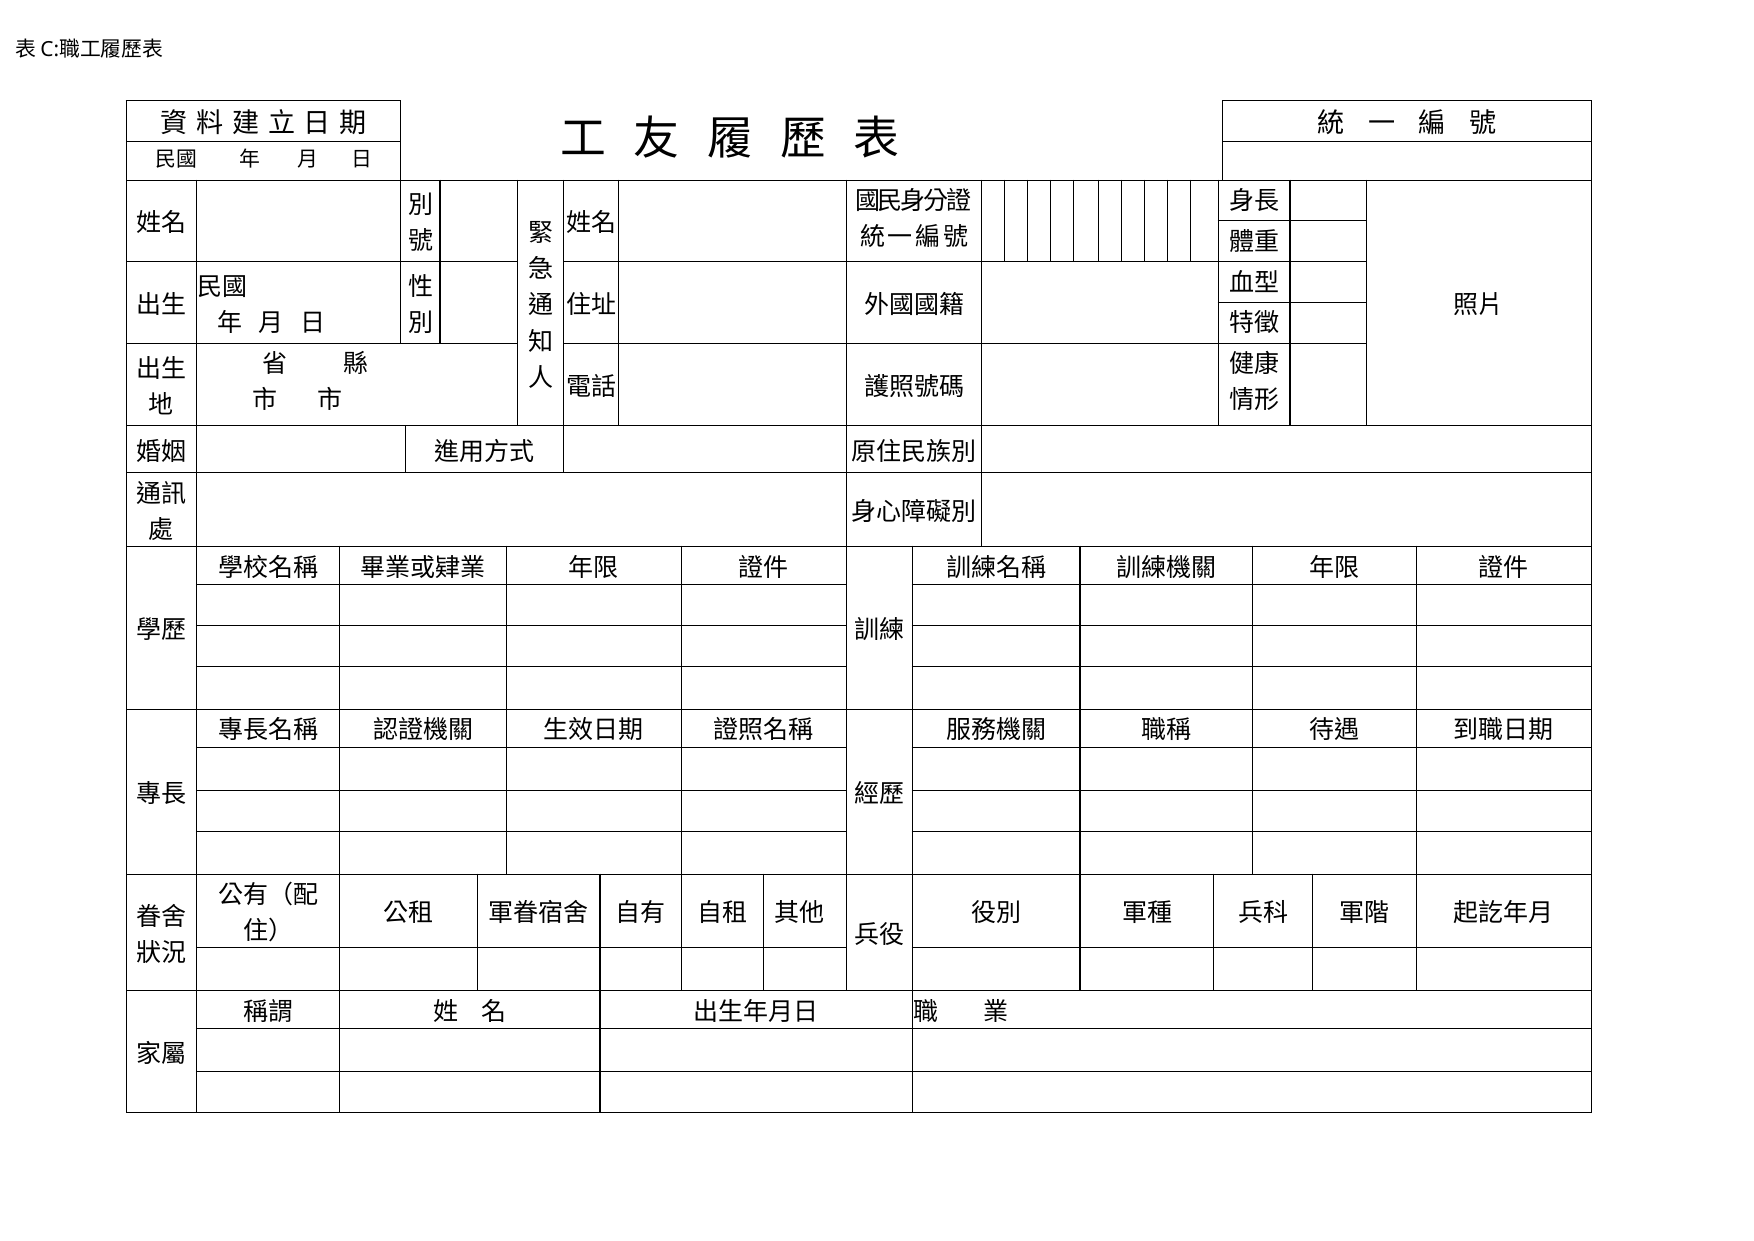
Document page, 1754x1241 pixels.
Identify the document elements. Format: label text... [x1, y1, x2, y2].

table_cell [913, 626, 1079, 666]
table_cell [507, 626, 681, 666]
table_cell 出生地 [127, 344, 196, 425]
table_cell 眷舍 狀況 [127, 875, 196, 990]
table_cell [1168, 181, 1190, 261]
table_cell [682, 585, 846, 625]
table_cell 學歷 [127, 547, 196, 708]
table_cell 婚姻 [127, 426, 196, 472]
table_cell 認證機關 [340, 710, 506, 747]
table_cell [197, 748, 339, 790]
table_cell [1253, 626, 1416, 666]
table_cell [982, 473, 1591, 546]
table_cell [1081, 948, 1213, 990]
table_cell [1191, 181, 1218, 261]
table_cell [601, 1072, 912, 1112]
table_cell [619, 262, 846, 342]
table_header 工友履歷表 [401, 100, 1222, 179]
table_cell 原住民族別 [847, 426, 981, 472]
table_cell 證照名稱 [682, 710, 846, 747]
table_cell [340, 948, 477, 990]
table_cell 外國國籍 [847, 262, 981, 342]
table_cell [564, 426, 846, 472]
table_cell [441, 181, 517, 261]
table_cell [1417, 748, 1591, 790]
table_cell [1099, 181, 1121, 261]
table_cell [682, 791, 846, 831]
table_cell 證件 [1417, 547, 1591, 584]
table_cell 其他 [764, 875, 846, 947]
table_cell 生效日期 [507, 710, 681, 747]
table_cell 兵科 [1214, 875, 1312, 947]
table_cell [197, 667, 339, 708]
table_cell [197, 426, 405, 472]
table_cell [1074, 181, 1098, 261]
table_cell 國民身分證統一編號 [847, 181, 981, 261]
table_cell 專長 [127, 710, 196, 873]
table_cell 學校名稱 [197, 547, 339, 584]
table_cell [1291, 262, 1366, 302]
table_cell 出生 [127, 262, 196, 342]
table_cell 護照號碼 [847, 344, 981, 425]
table_cell [601, 948, 681, 990]
table_cell [682, 832, 846, 873]
table_cell [1291, 181, 1366, 220]
table_cell [982, 181, 1004, 261]
table_cell 健康情形 [1219, 344, 1289, 425]
table_cell [1253, 585, 1416, 625]
table_cell [197, 832, 339, 873]
table_cell 年限 [507, 547, 681, 584]
table_cell 年限 [1253, 547, 1416, 584]
table_cell [682, 626, 846, 666]
table_cell 訓練名稱 [913, 547, 1079, 584]
table_cell 自租 [682, 875, 763, 947]
table_cell [340, 1029, 599, 1071]
table_cell [340, 585, 506, 625]
table_cell [619, 181, 846, 261]
table_cell [913, 585, 1079, 625]
table_cell [913, 791, 1079, 831]
table_cell [340, 748, 506, 790]
table_cell [1253, 667, 1416, 708]
table_cell [682, 748, 846, 790]
table_cell [507, 667, 681, 708]
table_cell 起訖年月 [1417, 875, 1591, 947]
table_cell [1417, 791, 1591, 831]
table_cell [913, 832, 1079, 873]
table_cell [1081, 748, 1252, 790]
table_cell [197, 948, 339, 990]
table_cell [1417, 626, 1591, 666]
table_cell [478, 948, 599, 990]
table_cell 到職日期 [1417, 710, 1591, 747]
table_cell [1417, 832, 1591, 873]
table_cell 身心障礙別 [847, 473, 981, 546]
table_cell [1081, 585, 1252, 625]
table_cell [601, 1029, 912, 1071]
table_cell [913, 948, 1079, 990]
table_cell 軍種 [1081, 875, 1213, 947]
table_cell 民國 年 月 日 [127, 142, 400, 179]
table_cell 自有 [601, 875, 681, 947]
table_cell [1081, 667, 1252, 708]
table_cell [197, 585, 339, 625]
table_cell 職 業 [913, 991, 1591, 1028]
table_cell [913, 1072, 1591, 1112]
table_cell 照片 [1367, 181, 1591, 425]
table_header 統一編號 [1223, 101, 1591, 141]
table_cell 體重 [1219, 221, 1289, 261]
table_cell 通訊處 [127, 473, 196, 546]
table_cell [982, 426, 1591, 472]
table_cell [1081, 626, 1252, 666]
table_cell [1214, 948, 1312, 990]
table_cell [1081, 791, 1252, 831]
table_cell 家屬 [127, 991, 196, 1112]
table_cell [982, 344, 1218, 425]
table_cell [1417, 585, 1591, 625]
table_cell 住址 [564, 262, 618, 342]
table_cell [340, 832, 506, 873]
table_cell [340, 791, 506, 831]
table_cell [913, 667, 1079, 708]
table_cell [1291, 303, 1366, 342]
table_cell 特徵 [1219, 303, 1289, 342]
table_cell 緊急通知人 [518, 181, 563, 425]
table_cell [682, 948, 763, 990]
table_cell [340, 626, 506, 666]
table_cell 性 別 [401, 262, 439, 342]
table_cell [1051, 181, 1073, 261]
table_cell 省 縣 市 市 [197, 344, 517, 425]
table_cell [197, 473, 846, 546]
table_cell 進用方式 [406, 426, 563, 472]
table_cell 公有（配住） [197, 875, 339, 947]
table_cell [1028, 181, 1050, 261]
table_cell [507, 585, 681, 625]
table_cell 待遇 [1253, 710, 1416, 747]
table_cell [441, 262, 517, 342]
table_cell [913, 1029, 1591, 1071]
table_cell [1291, 344, 1366, 425]
table_cell [197, 1029, 339, 1071]
table_cell [1005, 181, 1027, 261]
table_cell [913, 748, 1079, 790]
table_cell [197, 626, 339, 666]
table_cell 畢業或肄業 [340, 547, 506, 584]
table_cell [1417, 948, 1591, 990]
table_cell [1223, 142, 1591, 179]
table_cell 訓練機關 [1081, 547, 1252, 584]
table_cell 役別 [913, 875, 1079, 947]
table_cell 兵役 [847, 875, 912, 990]
table_cell 民國 年 月 日 [197, 262, 400, 342]
table_cell [340, 667, 506, 708]
table_cell 軍階 [1313, 875, 1416, 947]
table_cell [1253, 748, 1416, 790]
table_cell [507, 748, 681, 790]
table_cell 稱謂 [197, 991, 339, 1028]
table_cell [1253, 791, 1416, 831]
table_cell [1145, 181, 1167, 261]
table_cell 訓練 [847, 547, 912, 708]
table_cell [1417, 667, 1591, 708]
table_cell [619, 344, 846, 425]
table_cell [197, 1072, 339, 1112]
table_cell 姓名 [564, 181, 618, 261]
table_cell 姓 名 [340, 991, 599, 1028]
table_cell [1313, 948, 1416, 990]
table_cell 姓名 [127, 181, 196, 261]
table_cell 職稱 [1081, 710, 1252, 747]
table_cell [982, 262, 1218, 342]
table_cell 別 號 [401, 181, 439, 261]
table_cell 證件 [682, 547, 846, 584]
table_cell 血型 [1219, 262, 1289, 302]
table_cell 出生年月日 [601, 991, 912, 1028]
table_cell [1253, 832, 1416, 873]
table_cell [507, 832, 681, 873]
table_cell 電話 [564, 344, 618, 425]
table_cell [1081, 832, 1252, 873]
table_cell 身長 [1219, 181, 1289, 220]
table_header 資料建立日期 [0, 25, 214, 76]
table_cell 軍眷宿舍 [478, 875, 599, 947]
table_cell 經歷 [847, 710, 912, 873]
table_cell 公租 [340, 875, 477, 947]
table_cell [682, 667, 846, 708]
table_cell [197, 181, 400, 261]
table_cell [340, 1072, 599, 1112]
table_cell 服務機關 [913, 710, 1079, 747]
table_cell [764, 948, 846, 990]
table_header 資料建立日期 [127, 101, 400, 141]
table_cell [1122, 181, 1144, 261]
table_cell 專長名稱 [197, 710, 339, 747]
table_cell [507, 791, 681, 831]
table_cell [197, 791, 339, 831]
table_cell [1291, 221, 1366, 261]
